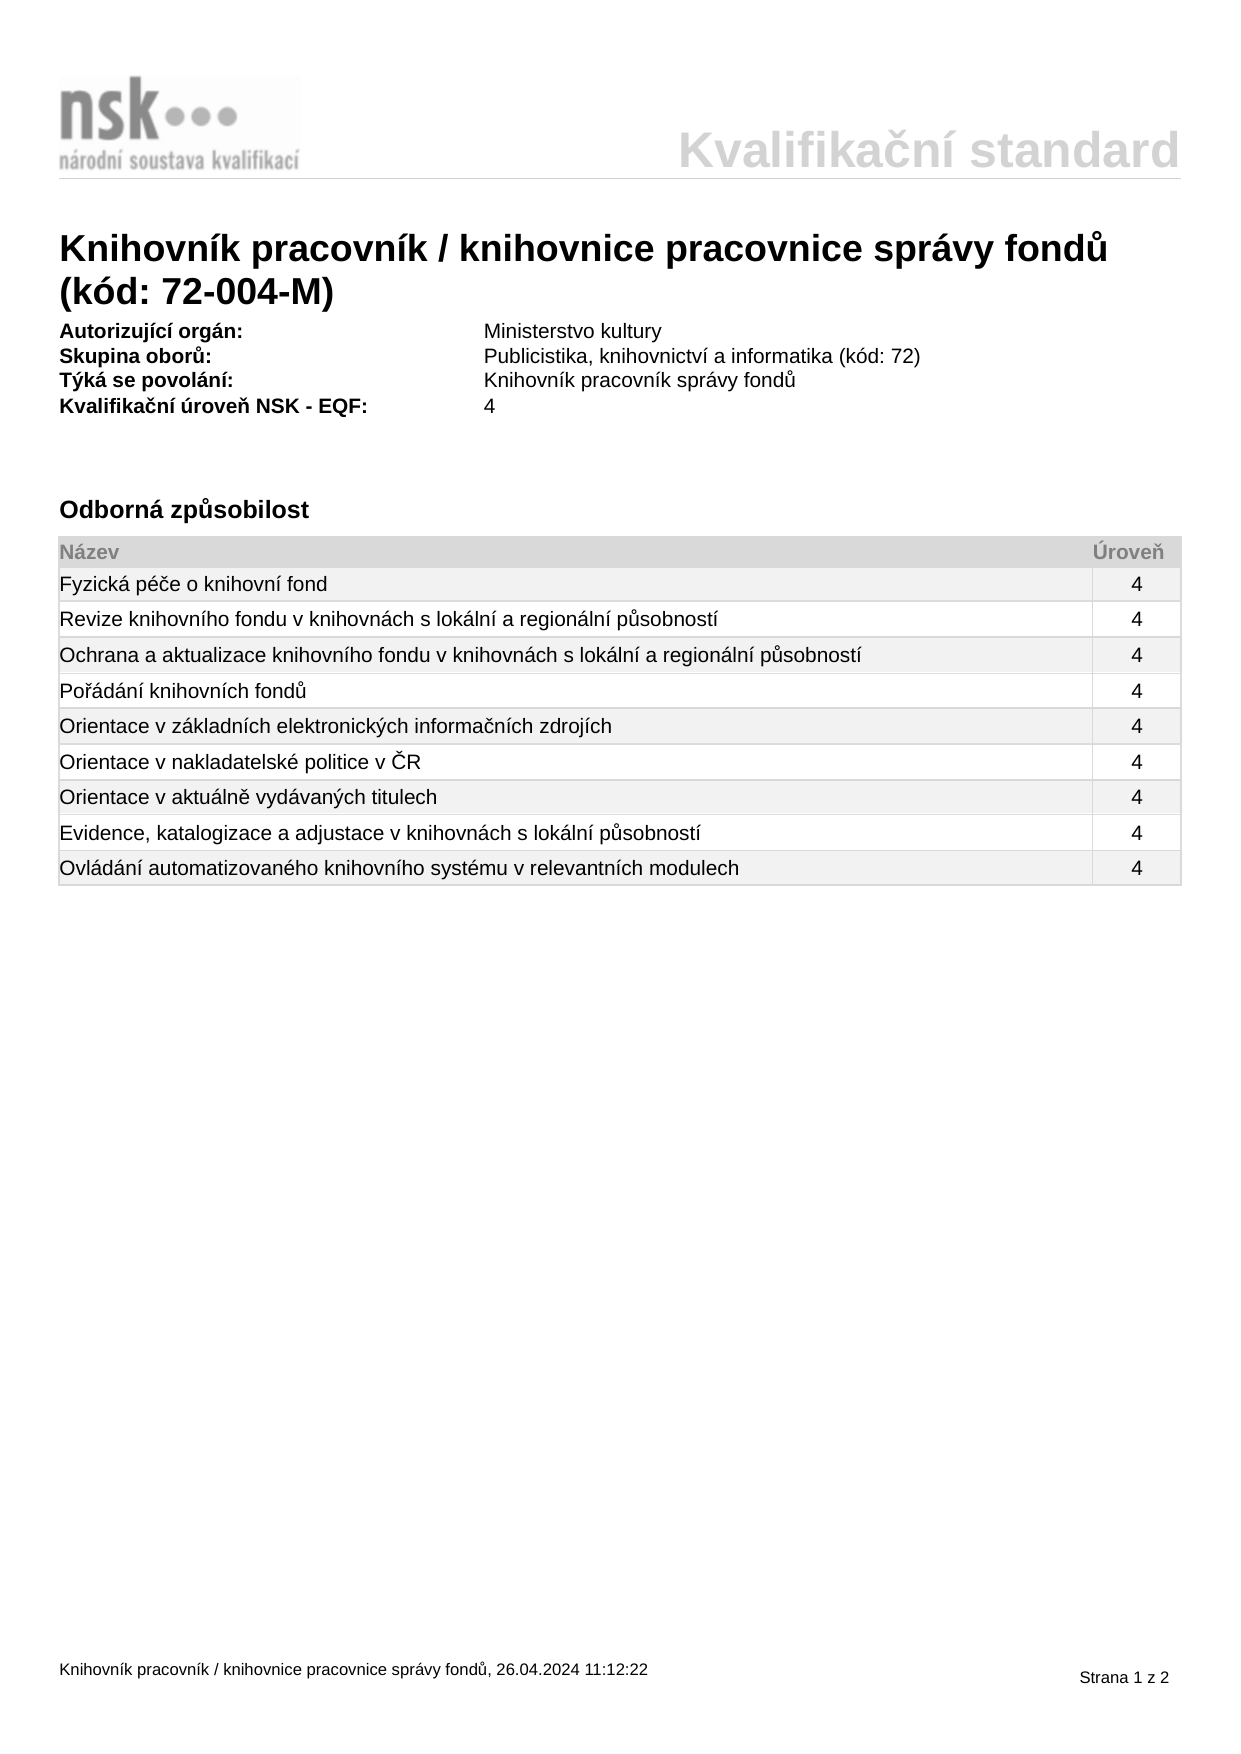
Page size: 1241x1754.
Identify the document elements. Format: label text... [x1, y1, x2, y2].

table_cell [862, 1184, 1093, 1423]
table_cell [484, 196, 620, 224]
table_cell [626, 313, 862, 319]
table_cell [484, 1423, 620, 1659]
table_cell [620, 196, 626, 224]
table_cell [1093, 313, 1169, 319]
table_cell 4 [1093, 745, 1180, 779]
table_cell [1093, 1423, 1169, 1659]
table_cell [1093, 886, 1169, 1184]
table_cell Pořádání knihovních fondů [60, 674, 1092, 707]
table_cell 4 [1093, 709, 1180, 743]
table_cell Orientace v základních elektronických informačních zdrojích [60, 709, 1092, 743]
table_cell [1169, 313, 1181, 319]
table_cell Strana 1 z 2 [862, 1660, 1169, 1696]
table_cell Úroveň [1093, 538, 1180, 566]
table_header Kvalifikační standard [626, 59, 1181, 178]
table_header [621, 59, 626, 172]
table_cell [1169, 1660, 1181, 1696]
table_cell [626, 196, 862, 224]
table_cell Knihovník pracovník / knihovnice pracovnice správy fondů, 26.04.2024 11:12:22 [59, 1660, 862, 1696]
table_cell Orientace v aktuálně vydávaných titulech [60, 781, 1092, 813]
table_cell Ochrana a aktualizace knihovního fondu v knihovnách s lokální a regionální působností [60, 638, 1092, 672]
table_cell [59, 313, 483, 319]
table_cell [862, 886, 1093, 1184]
table_cell 4 [1093, 602, 1180, 636]
table_cell [59, 1184, 483, 1423]
table_cell [862, 418, 1093, 489]
table_cell [620, 524, 626, 536]
table_cell [59, 172, 483, 178]
table_cell [1093, 418, 1169, 489]
table_cell [484, 313, 620, 319]
table_cell [484, 418, 620, 489]
table_cell [862, 1423, 1093, 1659]
table_cell Publicistika, knihovnictví a informatika (kód: 72) [484, 344, 1181, 368]
table_cell [484, 172, 620, 178]
table_cell Kvalifikační úroveň NSK - EQF: [59, 394, 483, 417]
table_cell [484, 1184, 620, 1423]
table_cell Knihovník pracovník správy fondů [484, 368, 1181, 393]
table_cell [59, 1423, 483, 1659]
table_cell [620, 1423, 626, 1659]
picture [58, 59, 621, 172]
table_cell Týká se povolání: [59, 368, 483, 392]
table_cell [59, 524, 483, 536]
table_cell [620, 418, 626, 489]
table_cell [1169, 418, 1181, 489]
table_cell [59, 418, 483, 489]
table_cell Knihovník pracovník / knihovnice pracovnice správy fondů (kód: 72-004-M) [59, 224, 1181, 313]
table_cell 4 [1093, 674, 1180, 707]
table_cell [626, 418, 862, 489]
table_cell [862, 196, 1093, 224]
table_cell [626, 524, 862, 536]
table_cell Název [60, 538, 1092, 566]
table_cell [626, 1423, 862, 1659]
table_cell [59, 886, 483, 1184]
table_cell Revize knihovního fondu v knihovnách s lokální a regionální působností [60, 602, 1092, 636]
table_cell Autorizující orgán: [59, 319, 483, 343]
table_cell [1093, 1184, 1169, 1423]
table_cell [59, 179, 1181, 196]
table_cell [620, 886, 626, 1184]
table_cell [484, 524, 620, 536]
table_cell 4 [1093, 638, 1180, 672]
table_cell [862, 313, 1093, 319]
table_cell [59, 196, 483, 224]
table_cell 4 [484, 394, 1181, 417]
table_cell Fyzická péče o knihovní fond [60, 568, 1092, 600]
table_cell [1169, 886, 1181, 1184]
table_cell [1093, 524, 1169, 536]
table_cell 4 [1093, 568, 1180, 600]
table_cell [626, 1184, 862, 1423]
table_cell Ministerstvo kultury [484, 319, 1181, 344]
table_cell [626, 886, 862, 1184]
table_cell [862, 524, 1093, 536]
table_cell [1169, 524, 1181, 536]
table_cell [1169, 1184, 1181, 1423]
table_cell 4 [1093, 781, 1180, 813]
table_cell [484, 886, 620, 1184]
table_cell [1169, 196, 1181, 224]
table_cell [1093, 196, 1169, 224]
table_cell 4 [1093, 815, 1180, 849]
table_cell Orientace v nakladatelské politice v ČR [60, 745, 1092, 779]
table_cell 4 [1093, 851, 1180, 884]
table_cell [1169, 1423, 1181, 1659]
table_cell Skupina oborů: [59, 344, 483, 368]
table_cell Evidence, katalogizace a adjustace v knihovnách s lokální působností [60, 815, 1092, 849]
table_cell Ovládání automatizovaného knihovního systému v relevantních modulech [60, 851, 1092, 884]
table_cell [620, 1184, 626, 1423]
table_cell Odborná způsobilost [59, 490, 1181, 524]
